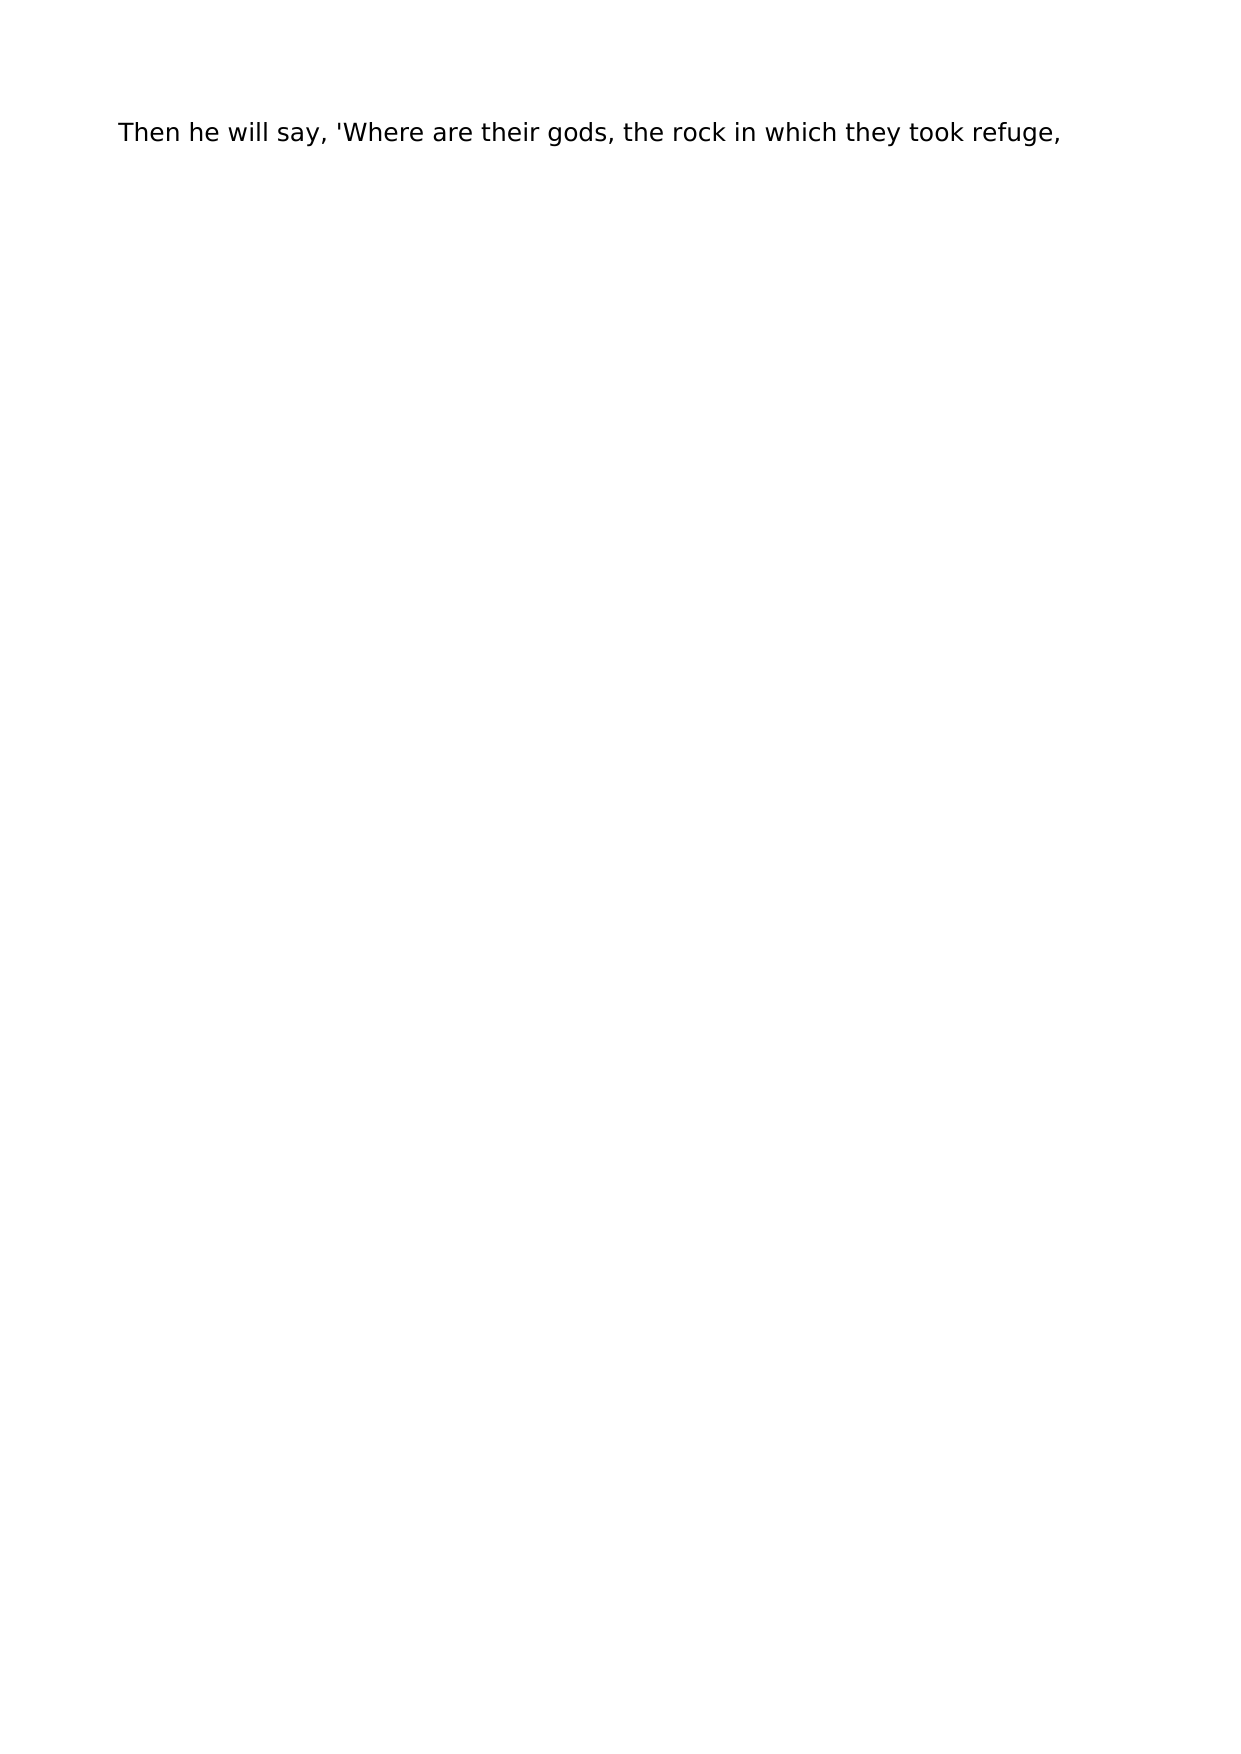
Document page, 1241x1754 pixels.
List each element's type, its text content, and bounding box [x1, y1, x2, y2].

text Then he will say, 'Where are their gods, the rock in which they took refuge, [118, 118, 1122, 147]
